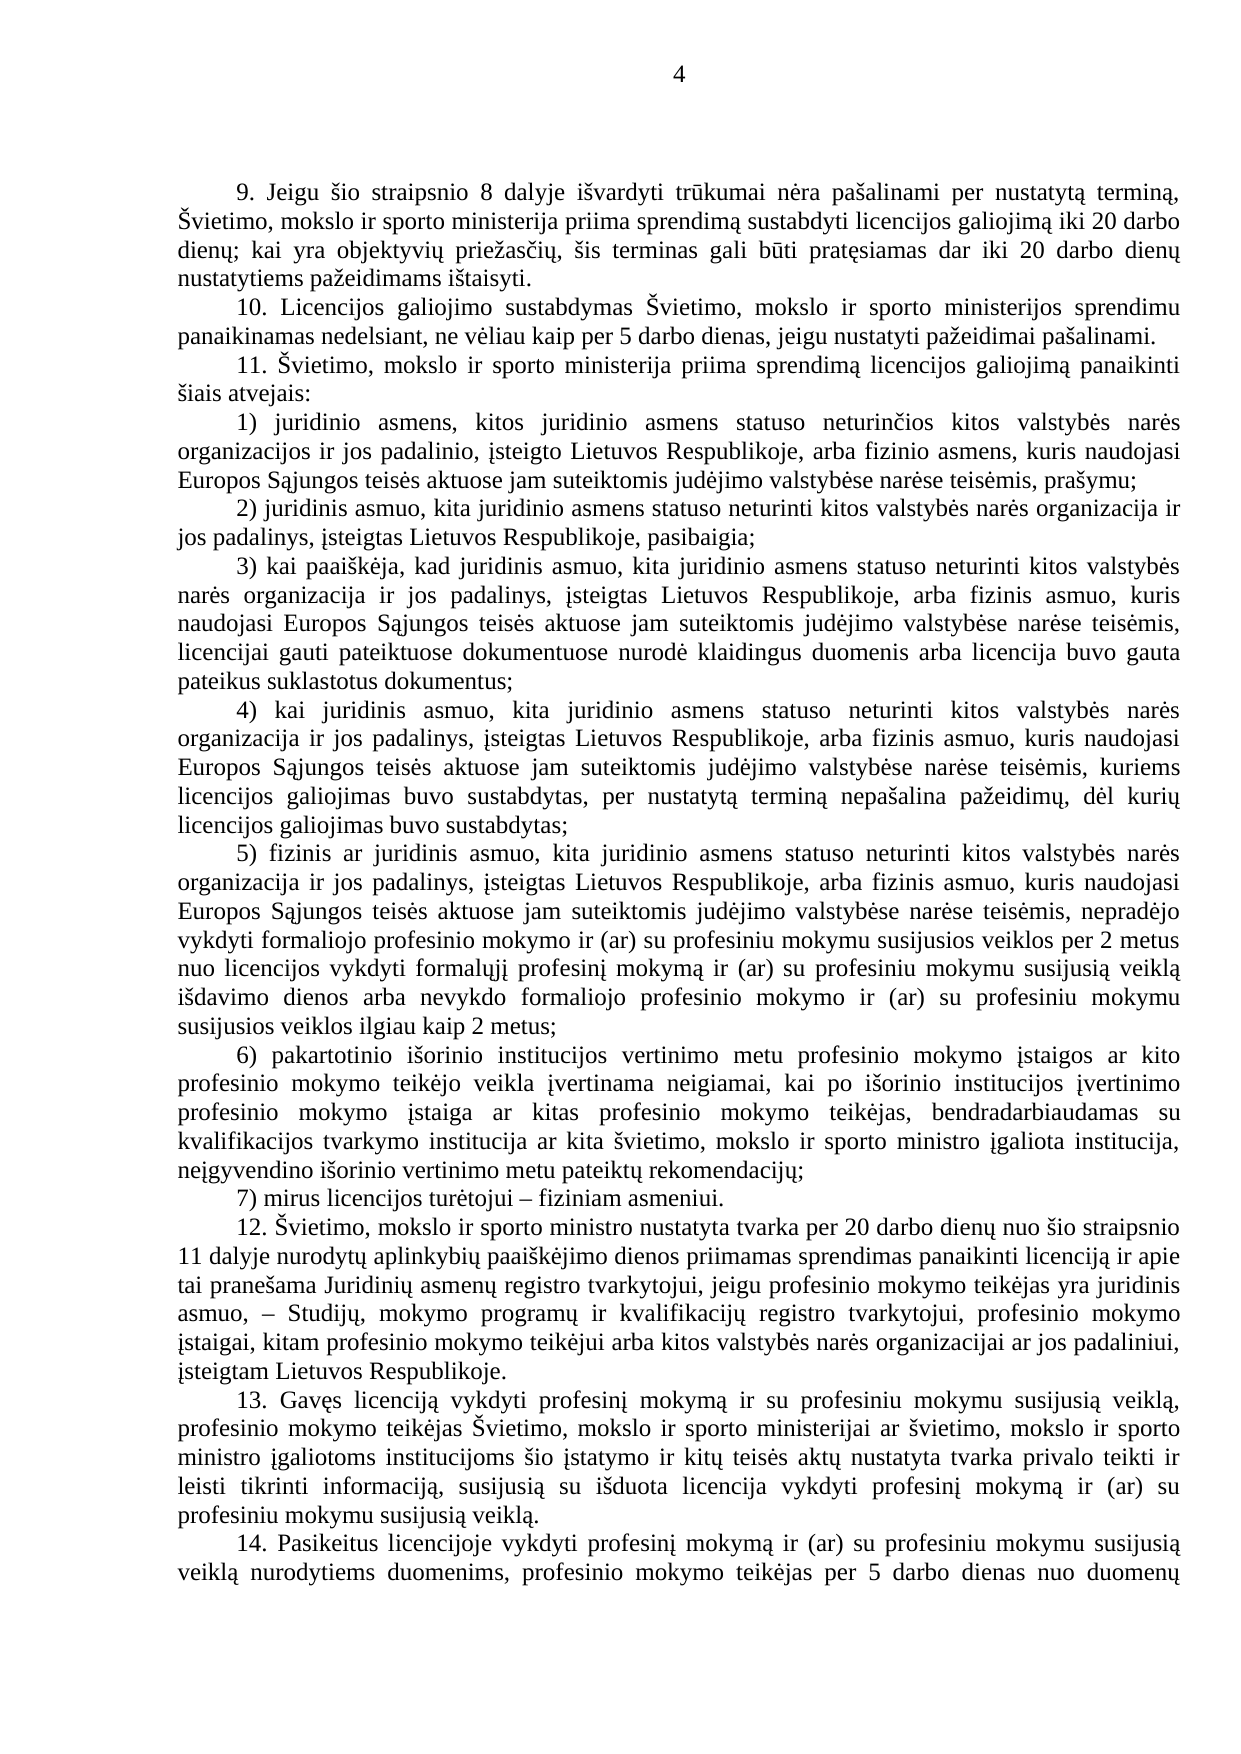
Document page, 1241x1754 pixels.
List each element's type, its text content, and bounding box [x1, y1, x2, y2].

text 2) juridinis asmuo, kita juridinio asmens statuso neturinti kitos valstybės narės organizacija ir jos padalinys, įsteigtas Lietuvos Respublikoje, pasibaigia; [177, 493, 1181, 551]
text 9. Jeigu šio straipsnio 8 dalyje išvardyti trūkumai nėra pašalinami per nustatytą terminą, Švietimo, mokslo ir sporto ministerija priima sprendimą sustabdyti licencijos galiojimą iki 20 darbo dienų; kai yra objektyvių priežasčių, šis terminas gali būti pratęsiamas dar iki 20 darbo dienų nustatytiems pažeidimams ištaisyti. [177, 177, 1181, 292]
text 5) fizinis ar juridinis asmuo, kita juridinio asmens statuso neturinti kitos valstybės narės organizacija ir jos padalinys, įsteigtas Lietuvos Respublikoje, arba fizinis asmuo, kuris naudojasi Europos Sąjungos teisės aktuose jam suteiktomis judėjimo valstybėse narėse teisėmis, nepradėjo vykdyti formaliojo profesinio mokymo ir (ar) su profesiniu mokymu susijusios veiklos per 2 metus nuo licencijos vykdyti formalųjį profesinį mokymą ir (ar) su profesiniu mokymu susijusią veiklą išdavimo dienos arba nevykdo formaliojo profesinio mokymo ir (ar) su profesiniu mokymu susijusios veiklos ilgiau kaip 2 metus; [177, 838, 1181, 1040]
text 3) kai paaiškėja, kad juridinis asmuo, kita juridinio asmens statuso neturinti kitos valstybės narės organizacija ir jos padalinys, įsteigtas Lietuvos Respublikoje, arba fizinis asmuo, kuris naudojasi Europos Sąjungos teisės aktuose jam suteiktomis judėjimo valstybėse narėse teisėmis, licencijai gauti pateiktuose dokumentuose nurodė klaidingus duomenis arba licencija buvo gauta pateikus suklastotus dokumentus; [177, 551, 1181, 695]
text 12. Švietimo, mokslo ir sporto ministro nustatyta tvarka per 20 darbo dienų nuo šio straipsnio 11 dalyje nurodytų aplinkybių paaiškėjimo dienos priimamas sprendimas panaikinti licenciją ir apie tai pranešama Juridinių asmenų registro tvarkytojui, jeigu profesinio mokymo teikėjas yra juridinis asmuo, – Studijų, mokymo programų ir kvalifikacijų registro tvarkytojui, profesinio mokymo įstaigai, kitam profesinio mokymo teikėjui arba kitos valstybės narės organizacijai ar jos padaliniui, įsteigtam Lietuvos Respublikoje. [177, 1212, 1181, 1385]
text 4) kai juridinis asmuo, kita juridinio asmens statuso neturinti kitos valstybės narės organizacija ir jos padalinys, įsteigtas Lietuvos Respublikoje, arba fizinis asmuo, kuris naudojasi Europos Sąjungos teisės aktuose jam suteiktomis judėjimo valstybėse narėse teisėmis, kuriems licencijos galiojimas buvo sustabdytas, per nustatytą terminą nepašalina pažeidimų, dėl kurių licencijos galiojimas buvo sustabdytas; [177, 695, 1181, 838]
text 7) mirus licencijos turėtojui – fiziniam asmeniui. [177, 1183, 1181, 1212]
text 14. Pasikeitus licencijoje vykdyti profesinį mokymą ir (ar) su profesiniu mokymu susijusią veiklą nurodytiems duomenims, profesinio mokymo teikėjas per 5 darbo dienas nuo duomenų [177, 1528, 1181, 1586]
text 13. Gavęs licenciją vykdyti profesinį mokymą ir su profesiniu mokymu susijusią veiklą, profesinio mokymo teikėjas Švietimo, mokslo ir sporto ministerijai ar švietimo, mokslo ir sporto ministro įgaliotoms institucijoms šio įstatymo ir kitų teisės aktų nustatyta tvarka privalo teikti ir leisti tikrinti informaciją, susijusią su išduota licencija vykdyti profesinį mokymą ir (ar) su profesiniu mokymu susijusią veiklą. [177, 1385, 1181, 1528]
text 1) juridinio asmens, kitos juridinio asmens statuso neturinčios kitos valstybės narės organizacijos ir jos padalinio, įsteigto Lietuvos Respublikoje, arba fizinio asmens, kuris naudojasi Europos Sąjungos teisės aktuose jam suteiktomis judėjimo valstybėse narėse teisėmis, prašymu; [177, 407, 1181, 493]
text 6) pakartotinio išorinio institucijos vertinimo metu profesinio mokymo įstaigos ar kito profesinio mokymo teikėjo veikla įvertinama neigiamai, kai po išorinio institucijos įvertinimo profesinio mokymo įstaiga ar kitas profesinio mokymo teikėjas, bendradarbiaudamas su kvalifikacijos tvarkymo institucija ar kita švietimo, mokslo ir sporto ministro įgaliota institucija, neįgyvendino išorinio vertinimo metu pateiktų rekomendacijų; [177, 1040, 1181, 1183]
text 11. Švietimo, mokslo ir sporto ministerija priima sprendimą licencijos galiojimą panaikinti šiais atvejais: [177, 350, 1181, 407]
text 10. Licencijos galiojimo sustabdymas Švietimo, mokslo ir sporto ministerijos sprendimu panaikinamas nedelsiant, ne vėliau kaip per 5 darbo dienas, jeigu nustatyti pažeidimai pašalinami. [177, 292, 1181, 350]
